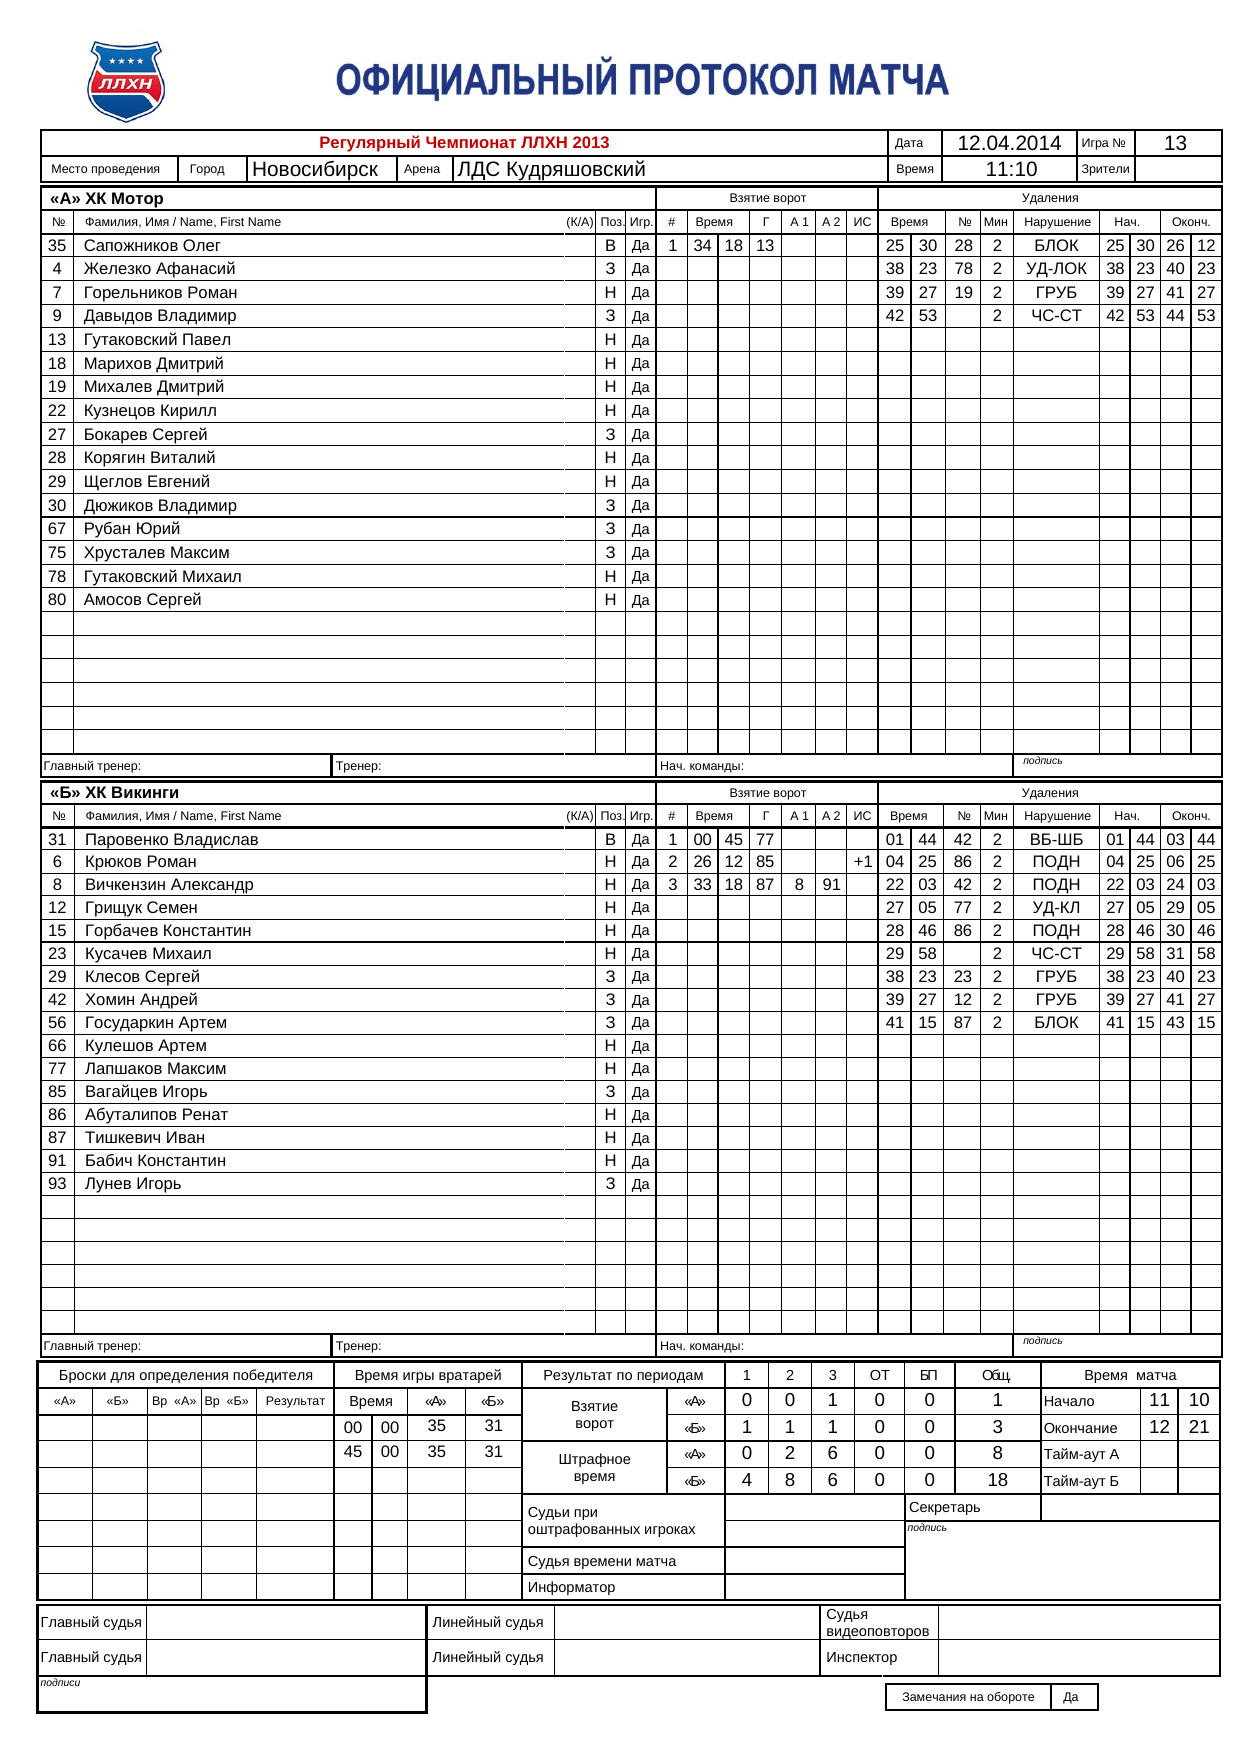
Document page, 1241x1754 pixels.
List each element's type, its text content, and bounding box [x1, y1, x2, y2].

table_cell [42, 1288, 74, 1310]
table_cell Да [626, 328, 655, 351]
table_cell 34 [688, 235, 717, 256]
table_cell 0 [905, 1415, 954, 1440]
table_cell [1192, 541, 1221, 564]
table_cell [1014, 376, 1099, 398]
table_cell [750, 636, 781, 658]
table_cell ВБ-ШБ [1014, 829, 1099, 849]
table_cell [565, 874, 595, 895]
table_cell Да [626, 305, 655, 327]
table_cell № [946, 211, 980, 233]
table_cell 0 [855, 1389, 904, 1413]
table_cell 04 [879, 850, 910, 872]
table_cell [1161, 1288, 1190, 1310]
table_cell 1 [812, 1415, 854, 1440]
table_cell [1100, 707, 1129, 729]
table_cell 56 [42, 1012, 74, 1033]
table_cell БЛОК [1014, 1012, 1099, 1033]
table_cell [657, 896, 687, 918]
table_cell [688, 636, 717, 658]
table_cell 44 [912, 829, 943, 849]
table_header Замечания на обороте [887, 1685, 1050, 1709]
table_cell [782, 446, 815, 469]
table_cell [565, 588, 595, 611]
table_cell ЛДС Кудряшовский [454, 157, 887, 181]
table_header Удаления [879, 783, 1221, 803]
table_cell «Б » [466, 1389, 521, 1413]
table_cell [1100, 565, 1129, 587]
table_cell [750, 683, 781, 706]
table_cell 0 [905, 1442, 954, 1467]
table_cell [912, 588, 945, 611]
table_cell 28 [1100, 920, 1129, 941]
table_cell [879, 1311, 910, 1333]
table_cell [657, 281, 687, 303]
table_cell З [596, 494, 625, 516]
table_cell [1131, 1150, 1160, 1172]
table_cell 12 [1141, 1415, 1177, 1440]
table_cell [782, 896, 815, 918]
table_header Результат по периодам [523, 1363, 724, 1387]
table_cell Тишкевич Иван [75, 1127, 564, 1149]
table_cell 53 [1131, 305, 1160, 327]
table_cell [657, 1265, 687, 1287]
table_cell З [596, 518, 625, 540]
table_cell [626, 1219, 655, 1241]
table_cell [782, 966, 815, 987]
table_cell [1192, 1127, 1221, 1149]
table_cell [782, 423, 815, 445]
table_cell [42, 683, 73, 706]
table_cell [1192, 707, 1221, 729]
table_cell [847, 829, 877, 849]
table_cell [1014, 399, 1099, 422]
table_cell Поз. [596, 211, 625, 233]
table_cell [981, 1058, 1013, 1079]
table_cell [657, 966, 687, 987]
table_cell [912, 683, 945, 706]
table_cell 03 [1192, 874, 1221, 895]
table_cell 42 [1100, 305, 1129, 327]
table_cell ПОДН [1014, 850, 1099, 872]
table_cell 2 [657, 850, 687, 872]
table_cell 15 [1131, 1012, 1160, 1033]
table_cell [750, 446, 781, 469]
table_cell [816, 1012, 846, 1033]
table_cell 31 [42, 829, 74, 849]
table_header 2 [769, 1363, 811, 1387]
table_cell [719, 565, 749, 587]
table_cell Горельников Роман [74, 281, 564, 303]
table_cell 25 [1131, 850, 1160, 872]
table_cell Да [626, 850, 655, 872]
table_cell [782, 1035, 815, 1057]
table_cell [1100, 1219, 1129, 1241]
table_header Взятие ворот [657, 188, 877, 209]
table_cell [816, 352, 846, 374]
table_cell [981, 1242, 1013, 1264]
table_cell [1131, 1219, 1160, 1241]
table_cell [946, 376, 980, 398]
table_cell [847, 352, 877, 374]
table_cell 44 [1192, 829, 1221, 849]
table_cell [1014, 1173, 1099, 1195]
table_cell [719, 966, 749, 987]
table_cell Лунев Игорь [75, 1173, 564, 1195]
table_cell [750, 305, 781, 327]
table_cell 10 [1179, 1389, 1219, 1413]
table_cell [565, 518, 595, 540]
table_cell [879, 446, 910, 469]
table_cell [408, 1574, 465, 1599]
table_cell 85 [42, 1081, 74, 1103]
table_cell 53 [912, 305, 945, 327]
table_cell [688, 565, 717, 587]
table_cell [719, 423, 749, 445]
table_cell 78 [946, 257, 980, 280]
table_cell [657, 423, 687, 445]
table_cell [1100, 1242, 1129, 1264]
table_cell [981, 541, 1013, 564]
table_cell 78 [42, 565, 73, 587]
table_header ОТ [855, 1363, 904, 1387]
table_cell [74, 612, 564, 634]
table_cell [1131, 1173, 1160, 1195]
table_cell [1100, 1104, 1129, 1126]
table_cell Да [626, 518, 655, 540]
table_cell [879, 683, 910, 706]
table_cell [847, 423, 877, 445]
table_cell Время [879, 805, 943, 826]
table_cell Нач. [1100, 211, 1160, 233]
table_cell [912, 1150, 943, 1172]
table_cell [657, 1150, 687, 1172]
table_cell [816, 518, 846, 540]
table_cell [912, 1288, 943, 1310]
table_cell [816, 541, 846, 564]
table_cell [1014, 636, 1099, 658]
table_cell [847, 1035, 877, 1057]
table_cell [946, 446, 980, 469]
table_cell [1014, 612, 1099, 634]
table_cell Взятие ворот [523, 1389, 666, 1440]
table_header БП [905, 1363, 954, 1387]
table_cell Рубан Юрий [74, 518, 564, 540]
table_cell [565, 966, 595, 987]
table_cell [782, 850, 815, 872]
table_cell [816, 1265, 846, 1287]
table_cell [981, 470, 1013, 493]
table_cell 26 [1161, 235, 1190, 256]
table_cell [750, 1196, 781, 1218]
table_cell [782, 920, 815, 941]
table_cell ЧС-СТ [1014, 305, 1099, 327]
table_cell [1100, 518, 1129, 540]
table_cell [147, 1640, 425, 1675]
table_cell [750, 612, 781, 634]
table_cell [657, 1081, 687, 1103]
table_cell [1192, 1196, 1221, 1218]
table_cell [782, 1311, 815, 1333]
table_cell Н [596, 1127, 625, 1149]
table_cell 9 [42, 305, 73, 327]
table_cell (К/А) [565, 805, 595, 826]
table_cell 0 [726, 1389, 768, 1413]
table_cell [816, 829, 846, 849]
table_cell [879, 352, 910, 374]
table_cell 8 [769, 1468, 811, 1493]
table_cell [912, 659, 945, 682]
table_cell 31 [466, 1416, 521, 1440]
table_header 12.04.2014 [943, 131, 1076, 155]
table_cell [1131, 1265, 1160, 1287]
table_cell 27 [1192, 989, 1221, 1011]
table_cell [816, 281, 846, 303]
table_cell Гутаковский Михаил [74, 565, 564, 587]
table_cell Да [626, 1081, 655, 1103]
table_cell [719, 920, 749, 941]
table_cell [816, 1081, 846, 1103]
table_cell [782, 541, 815, 564]
table_cell [1192, 1265, 1221, 1287]
table_cell [148, 1574, 201, 1599]
table_cell [466, 1574, 521, 1599]
table_cell Хрусталев Максим [74, 541, 564, 564]
table_cell [879, 423, 910, 445]
table_cell [782, 470, 815, 493]
table_cell 29 [1161, 896, 1190, 918]
table_cell [879, 518, 910, 540]
table_cell [657, 659, 687, 682]
table_cell [912, 1058, 943, 1079]
table_cell [202, 1521, 256, 1546]
table_cell [1131, 707, 1160, 729]
table_cell [816, 730, 846, 753]
table_cell 40 [1161, 257, 1190, 280]
table_cell 39 [879, 281, 910, 303]
table_cell [912, 494, 945, 516]
table_cell Хомин Андрей [75, 989, 564, 1011]
table_cell 23 [912, 966, 943, 987]
table_cell Нач. команды: [657, 755, 1012, 776]
table_cell 27 [1100, 896, 1129, 918]
table_cell 46 [1131, 920, 1160, 941]
table_cell [688, 1035, 717, 1057]
table_cell [688, 446, 717, 469]
table_cell [466, 1468, 521, 1493]
table_cell [565, 612, 595, 634]
table_cell [565, 565, 595, 587]
table_cell 11:10 [943, 157, 1076, 181]
table_cell [750, 328, 781, 351]
table_cell [847, 1288, 877, 1310]
table_cell [74, 707, 564, 729]
table_cell 23 [944, 966, 980, 987]
table_cell 46 [912, 920, 943, 941]
table_cell [565, 1127, 595, 1149]
table_cell Да [626, 352, 655, 374]
table_cell [719, 518, 749, 540]
table_cell [657, 470, 687, 493]
table_cell 58 [1192, 943, 1221, 964]
table_cell [944, 1058, 980, 1079]
table_cell Н [596, 446, 625, 469]
table_cell [816, 257, 846, 280]
table_cell Да [626, 446, 655, 469]
table_cell [944, 1242, 980, 1264]
table_cell А 1 [782, 211, 815, 233]
table_cell 27 [879, 896, 910, 918]
table_cell [596, 1219, 625, 1241]
table_cell Нач. команды: [657, 1335, 1012, 1356]
table_cell [257, 1416, 333, 1440]
table_cell [847, 328, 877, 351]
table_cell Да [626, 1012, 655, 1033]
table_cell [879, 541, 910, 564]
table_cell 0 [855, 1442, 904, 1467]
table_cell 67 [42, 518, 73, 540]
table_cell [202, 1494, 256, 1520]
table_cell [565, 1058, 595, 1079]
table_cell Да [626, 989, 655, 1011]
table_cell [719, 352, 749, 374]
table_cell [879, 1035, 910, 1057]
table_cell Н [596, 1058, 625, 1079]
table_cell З [596, 305, 625, 327]
table_cell [946, 636, 980, 658]
table_cell 19 [42, 376, 73, 398]
table_header 1 [726, 1363, 768, 1387]
table_cell [879, 328, 910, 351]
table_cell [42, 612, 73, 634]
table_cell [912, 565, 945, 587]
table_cell [847, 1058, 877, 1079]
table_cell Мин [981, 211, 1013, 233]
table_cell 28 [879, 920, 910, 941]
table_cell [816, 376, 846, 398]
table_cell [565, 1265, 595, 1287]
table_cell [816, 328, 846, 351]
table_cell [946, 328, 980, 351]
table_cell [816, 1219, 846, 1241]
table_cell [847, 1104, 877, 1126]
table_cell 44 [1161, 305, 1190, 327]
table_cell [879, 730, 910, 753]
table_cell [847, 1150, 877, 1172]
table_cell [1014, 1265, 1099, 1287]
table_cell [657, 707, 687, 729]
table_cell [565, 1288, 595, 1310]
table_cell ПОДН [1014, 874, 1099, 895]
table_cell [626, 1196, 655, 1218]
table_cell ГРУБ [1014, 281, 1099, 303]
table_cell [879, 399, 910, 422]
table_cell [42, 1242, 74, 1264]
table_cell [847, 1219, 877, 1241]
table_cell [1131, 565, 1160, 587]
table_cell 23 [1192, 966, 1221, 987]
table_cell 3 [657, 874, 687, 895]
table_cell [1192, 588, 1221, 611]
table_cell [750, 541, 781, 564]
table_cell [847, 1196, 877, 1218]
table_cell [1014, 1035, 1099, 1057]
table_cell [750, 376, 781, 398]
table_cell [879, 1173, 910, 1195]
table_cell 28 [946, 235, 980, 256]
table_cell Щеглов Евгений [74, 470, 564, 493]
table_cell № [944, 805, 980, 826]
table_cell [816, 399, 846, 422]
table_cell [1192, 1150, 1221, 1172]
table_cell [1131, 1242, 1160, 1264]
table_cell [912, 470, 945, 493]
table_cell [39, 1574, 92, 1599]
table_cell [912, 399, 945, 422]
table_cell Время [889, 157, 941, 181]
table_cell 2 [981, 257, 1013, 280]
table_cell 12 [1192, 235, 1221, 256]
table_cell [565, 1196, 595, 1218]
table_cell [1192, 1242, 1221, 1264]
table_cell [1131, 730, 1160, 753]
table_cell 22 [42, 399, 73, 422]
table_cell [1131, 1127, 1160, 1149]
table_cell [782, 1012, 815, 1033]
table_cell [816, 1127, 846, 1149]
table_cell [782, 943, 815, 964]
table_cell [1161, 1081, 1190, 1103]
table_cell [657, 636, 687, 658]
table_cell [657, 1104, 687, 1126]
table_cell [657, 494, 687, 516]
table_cell [42, 707, 73, 729]
table_cell [1100, 1127, 1129, 1149]
table_cell Да [626, 423, 655, 445]
table_cell [1099, 1682, 1220, 1711]
table_cell 1 [812, 1389, 854, 1413]
table_cell [719, 1058, 749, 1079]
table_cell [1014, 518, 1099, 540]
table_cell [1161, 659, 1190, 682]
table_cell [565, 1311, 595, 1333]
table_cell [847, 943, 877, 964]
table_cell 38 [879, 257, 910, 280]
table_cell [93, 1468, 147, 1493]
table_cell [1014, 730, 1099, 753]
table_cell [981, 659, 1013, 682]
table_cell [202, 1468, 256, 1493]
table_cell [657, 1173, 687, 1195]
table_cell [750, 1311, 781, 1333]
table_cell [75, 1242, 564, 1264]
table_cell [1131, 1311, 1160, 1333]
table_cell Г [750, 805, 781, 826]
table_cell [750, 352, 781, 374]
table_cell 2 [981, 874, 1013, 895]
table_cell 77 [750, 829, 781, 849]
table_cell [1014, 328, 1099, 351]
table_cell 23 [1192, 257, 1221, 280]
table_cell [946, 305, 980, 327]
table_cell [847, 966, 877, 987]
table_cell [750, 730, 781, 753]
table_cell [946, 730, 980, 753]
table_cell 05 [912, 896, 943, 918]
table_cell [750, 1081, 781, 1103]
table_cell [1161, 1242, 1190, 1264]
table_cell [1131, 659, 1160, 682]
table_cell З [596, 989, 625, 1011]
table_cell 1 [769, 1415, 811, 1440]
table_cell [1192, 494, 1221, 516]
table_cell [719, 943, 749, 964]
table_cell [816, 850, 846, 872]
table_cell [912, 707, 945, 729]
table_cell [726, 1521, 904, 1546]
table_cell [1161, 1173, 1190, 1195]
table_cell Крюков Роман [75, 850, 564, 872]
table_cell [565, 943, 595, 964]
table_cell [1192, 1104, 1221, 1126]
table_cell [912, 1173, 943, 1195]
table_cell [912, 518, 945, 540]
table_cell [719, 446, 749, 469]
table_cell [1192, 1311, 1221, 1333]
table_cell [981, 518, 1013, 540]
table_cell [847, 1242, 877, 1264]
table_cell 35 [42, 235, 73, 256]
table_cell [626, 707, 655, 729]
table_cell [782, 257, 815, 280]
table_cell [719, 281, 749, 303]
table_cell [879, 636, 910, 658]
table_cell [657, 305, 687, 327]
table_cell [1131, 612, 1160, 634]
table_cell [626, 1242, 655, 1264]
table_cell [912, 1265, 943, 1287]
table_cell 18 [719, 874, 749, 895]
table_cell [1161, 1127, 1190, 1149]
table_cell [847, 588, 877, 611]
table_cell 46 [1192, 920, 1221, 941]
table_cell [879, 588, 910, 611]
table_cell 40 [1161, 966, 1190, 987]
table_cell [657, 683, 687, 706]
table_cell [847, 235, 877, 256]
table_cell [688, 1196, 717, 1218]
table_cell [657, 328, 687, 351]
table_cell [1100, 470, 1129, 493]
table_cell [750, 1288, 781, 1310]
table_cell [1161, 1311, 1190, 1333]
table_cell 86 [42, 1104, 74, 1126]
table_cell [981, 1219, 1013, 1241]
table_cell [944, 1035, 980, 1057]
table_cell 44 [1131, 829, 1160, 849]
table_cell [1014, 541, 1099, 564]
table_cell Да [626, 1150, 655, 1172]
table_cell 0 [905, 1468, 954, 1493]
table_cell Да [626, 588, 655, 611]
table_cell Н [596, 943, 625, 964]
table_cell [750, 896, 781, 918]
table_cell [719, 707, 749, 729]
table_cell [879, 1104, 910, 1126]
table_cell Да [626, 1104, 655, 1126]
table_cell 22 [1100, 874, 1129, 895]
table_cell [782, 1219, 815, 1241]
table_cell Вагайцев Игорь [75, 1081, 564, 1103]
table_cell 2 [981, 829, 1013, 849]
table_cell [719, 328, 749, 351]
table_cell [912, 612, 945, 634]
table_cell Давыдов Владимир [74, 305, 564, 327]
table_cell [879, 1058, 910, 1079]
table_cell [596, 730, 625, 753]
table_cell [816, 1058, 846, 1079]
table_cell [565, 494, 595, 516]
table_cell 66 [42, 1035, 74, 1057]
table_cell Тайм-аут А [1042, 1441, 1140, 1467]
table_cell [93, 1494, 147, 1520]
table_cell [565, 707, 595, 729]
table_cell [944, 1127, 980, 1149]
table_cell [750, 1242, 781, 1264]
table_cell Кусачев Михаил [75, 943, 564, 964]
table_cell УД-КЛ [1014, 896, 1099, 918]
table_cell [1192, 446, 1221, 469]
table_cell БЛОК [1014, 235, 1099, 256]
table_cell [148, 1521, 201, 1546]
table_cell [981, 1081, 1013, 1103]
table_cell 18 [719, 235, 749, 256]
table_cell [946, 588, 980, 611]
table_cell [750, 659, 781, 682]
table_cell Линейный судья [428, 1606, 554, 1639]
table_cell [1179, 1441, 1219, 1467]
table_cell [847, 612, 877, 634]
table_cell [657, 943, 687, 964]
table_cell 00 [373, 1416, 407, 1440]
table_cell 29 [879, 943, 910, 964]
table_cell [1014, 1242, 1099, 1264]
table_cell [626, 636, 655, 658]
table_cell [1192, 1288, 1221, 1310]
table_cell [847, 636, 877, 658]
table_cell [1161, 541, 1190, 564]
table_cell 12 [944, 989, 980, 1011]
table_cell [782, 1265, 815, 1287]
table_cell [1014, 1081, 1099, 1103]
table_cell [1014, 1127, 1099, 1149]
table_cell [847, 257, 877, 280]
table_cell Бабич Константин [75, 1150, 564, 1172]
table_cell [1192, 399, 1221, 422]
table_cell 86 [944, 920, 980, 941]
table_cell [1161, 1104, 1190, 1126]
table_cell [657, 399, 687, 422]
table_cell ГРУБ [1014, 966, 1099, 987]
table_cell [688, 1150, 717, 1172]
table_cell 1 [657, 829, 687, 849]
table_cell 2 [769, 1442, 811, 1467]
table_cell [719, 305, 749, 327]
table_cell А 2 [816, 805, 846, 826]
table_cell [719, 1035, 749, 1057]
table_cell [782, 1288, 815, 1310]
table_cell [816, 707, 846, 729]
table_cell [555, 1606, 819, 1639]
table_cell [816, 1150, 846, 1172]
table_cell [879, 1265, 910, 1287]
table_cell 00 [373, 1441, 407, 1467]
table_cell [1014, 1196, 1099, 1218]
table_cell В [596, 829, 625, 849]
table_cell [688, 305, 717, 327]
table_cell [946, 541, 980, 564]
table_cell [944, 1104, 980, 1126]
table_cell [879, 1127, 910, 1149]
table_cell 91 [816, 874, 846, 895]
table_header Да [1052, 1685, 1097, 1709]
table_cell 25 [879, 235, 910, 256]
table_cell [626, 1288, 655, 1310]
table_cell [847, 518, 877, 540]
table_cell [912, 636, 945, 658]
table_cell З [596, 1012, 625, 1033]
table_cell [816, 1288, 846, 1310]
table_cell [1192, 636, 1221, 658]
table_cell [657, 446, 687, 469]
table_cell [1131, 636, 1160, 658]
table_cell 45 [719, 829, 749, 849]
table_cell [750, 257, 781, 280]
table_cell [719, 989, 749, 1011]
table_cell Тренер: [333, 1335, 655, 1356]
table_cell [981, 1265, 1013, 1287]
table_cell [1161, 1196, 1190, 1218]
table_cell [466, 1547, 521, 1573]
table_cell [750, 423, 781, 445]
table_cell Н [596, 328, 625, 351]
table_cell Абуталипов Ренат [75, 1104, 564, 1126]
table_cell [944, 1288, 980, 1310]
table_cell 27 [1131, 281, 1160, 303]
table_cell 41 [879, 1012, 910, 1033]
table_cell Тренер: [333, 755, 655, 776]
table_cell ЧС-СТ [1014, 943, 1099, 964]
table_cell ГРУБ [1014, 989, 1099, 1011]
table_cell Сапожников Олег [74, 235, 564, 256]
table_cell [1192, 1058, 1221, 1079]
table_cell [750, 1265, 781, 1287]
table_cell [1161, 399, 1190, 422]
table_cell 85 [750, 850, 781, 872]
table_cell [782, 659, 815, 682]
table_cell Да [626, 896, 655, 918]
table_cell [565, 1219, 595, 1241]
table_cell [981, 1035, 1013, 1057]
table_cell [1100, 376, 1129, 398]
table_cell [565, 1173, 595, 1195]
table_cell 93 [42, 1173, 74, 1195]
table_cell 25 [912, 850, 943, 872]
table_cell [148, 1547, 201, 1573]
table_cell [688, 588, 717, 611]
table_cell [981, 446, 1013, 469]
table_cell [466, 1521, 521, 1546]
table_cell Да [626, 1035, 655, 1057]
table_cell [981, 1196, 1013, 1218]
table_cell [42, 659, 73, 682]
table_cell [688, 730, 717, 753]
table_cell 27 [1192, 281, 1221, 303]
table_cell Место проведения [42, 157, 177, 181]
table_cell Н [596, 565, 625, 587]
table_cell [981, 423, 1013, 445]
table_cell [1192, 352, 1221, 374]
table_cell [847, 494, 877, 516]
table_cell [847, 1173, 877, 1195]
table_cell 30 [1161, 920, 1190, 941]
table_cell Тайм-аут Б [1042, 1468, 1140, 1493]
table_cell [1131, 446, 1160, 469]
picture [5, 28, 1179, 129]
table_cell 2 [981, 943, 1013, 964]
table_cell [816, 1104, 846, 1126]
table_cell [912, 1127, 943, 1149]
table_cell 28 [42, 446, 73, 469]
table_cell [782, 829, 815, 849]
table_cell Да [626, 470, 655, 493]
table_cell 03 [1161, 829, 1190, 849]
table_cell [373, 1547, 407, 1573]
table_cell [42, 1196, 74, 1218]
table_cell [719, 683, 749, 706]
table_cell 53 [1192, 305, 1221, 327]
table_cell [93, 1547, 147, 1573]
table_cell Гутаковский Павел [74, 328, 564, 351]
table_cell [750, 1150, 781, 1172]
table_cell [879, 1081, 910, 1103]
table_cell Корягин Виталий [74, 446, 564, 469]
table_cell (К/А) [565, 211, 595, 233]
table_cell [719, 494, 749, 516]
table_cell 0 [726, 1442, 768, 1467]
table_cell [847, 446, 877, 469]
table_cell [1131, 1104, 1160, 1126]
table_cell 1 [956, 1389, 1040, 1413]
table_cell [688, 399, 717, 422]
table_cell [565, 730, 595, 753]
table_cell [847, 989, 877, 1011]
table_cell [816, 1311, 846, 1333]
table_cell [1192, 423, 1221, 445]
table_cell 23 [912, 257, 945, 280]
table_cell [981, 1104, 1013, 1126]
table_cell [981, 352, 1013, 374]
table_cell Результат [257, 1389, 333, 1413]
table_cell [1179, 1468, 1219, 1493]
table_cell «А» [408, 1389, 465, 1413]
table_cell [946, 707, 980, 729]
table_cell [782, 494, 815, 516]
table_cell [688, 281, 717, 303]
table_cell [202, 1547, 256, 1573]
table_cell [657, 1242, 687, 1264]
table_cell «Б» [668, 1415, 724, 1440]
table_cell 23 [1131, 257, 1160, 280]
table_cell [750, 1012, 781, 1033]
table_cell З [596, 966, 625, 987]
table_cell Кузнецов Кирилл [74, 399, 564, 422]
table_cell [39, 1521, 92, 1546]
table_cell [1136, 157, 1221, 181]
table_cell [719, 1196, 749, 1218]
table_cell [688, 683, 717, 706]
table_cell [74, 683, 564, 706]
table_cell [1100, 1265, 1129, 1287]
table_cell УД-ЛОК [1014, 257, 1099, 280]
table_cell Н [596, 470, 625, 493]
table_cell [879, 565, 910, 587]
table_cell [782, 235, 815, 256]
table_cell [1014, 494, 1099, 516]
table_cell 13 [42, 328, 73, 351]
table_cell [1192, 328, 1221, 351]
table_cell [1014, 470, 1099, 493]
table_header 13 [1136, 131, 1221, 155]
table_cell Вичкензин Александр [75, 874, 564, 895]
table_cell [1161, 636, 1190, 658]
table_cell [782, 1058, 815, 1079]
table_cell 22 [879, 874, 910, 895]
table_cell [847, 541, 877, 564]
table_cell [1192, 1035, 1221, 1057]
table_cell [39, 1416, 92, 1440]
table_cell [148, 1416, 201, 1440]
table_cell Оконч. [1161, 211, 1221, 233]
table_cell [565, 235, 595, 256]
table_cell [1161, 494, 1190, 516]
table_cell [657, 1311, 687, 1333]
table_cell [946, 423, 980, 445]
table_cell [565, 636, 595, 658]
table_cell [1100, 1311, 1129, 1333]
table_cell [912, 1311, 943, 1333]
table_cell Оконч. [1161, 805, 1221, 826]
table_cell [782, 1196, 815, 1218]
table_cell Да [626, 281, 655, 303]
table_cell [565, 352, 595, 374]
table_cell Игр. [626, 805, 655, 826]
table_cell «Б» [93, 1389, 147, 1413]
table_cell [946, 399, 980, 422]
table_cell [75, 1288, 564, 1310]
table_cell [596, 659, 625, 682]
table_cell 91 [42, 1150, 74, 1172]
table_cell [912, 1104, 943, 1126]
table_cell [688, 1058, 717, 1079]
table_cell [657, 518, 687, 540]
table_cell [565, 659, 595, 682]
table_cell [657, 920, 687, 941]
table_cell [1100, 1035, 1129, 1057]
table_cell З [596, 1081, 625, 1103]
table_cell [750, 470, 781, 493]
table_cell [1100, 683, 1129, 706]
table_cell [688, 494, 717, 516]
table_cell [847, 1012, 877, 1033]
table_cell [1161, 683, 1190, 706]
table_cell [816, 989, 846, 1011]
table_cell 27 [912, 989, 943, 1011]
table_cell [657, 730, 687, 753]
table_cell 2 [981, 235, 1013, 256]
table_cell [879, 470, 910, 493]
table_cell [257, 1574, 333, 1599]
table_cell [750, 1058, 781, 1079]
table_cell [1014, 1104, 1099, 1126]
table_cell [1100, 612, 1129, 634]
table_cell [1161, 1265, 1190, 1287]
table_cell [981, 399, 1013, 422]
table_cell [335, 1547, 371, 1573]
table_cell [782, 683, 815, 706]
table_cell [688, 896, 717, 918]
table_cell Н [596, 920, 625, 941]
table_cell 6 [812, 1468, 854, 1493]
table_cell 87 [42, 1127, 74, 1149]
table_cell [1131, 352, 1160, 374]
table_cell Окончание [1042, 1415, 1140, 1440]
table_cell 00 [688, 829, 717, 849]
table_cell Н [596, 281, 625, 303]
table_cell [981, 1288, 1013, 1310]
table_cell 38 [1100, 257, 1129, 280]
table_cell № [42, 805, 74, 826]
table_cell [75, 1196, 564, 1218]
table_cell [912, 423, 945, 445]
table_cell [555, 1640, 819, 1675]
table_cell [42, 1311, 74, 1333]
table_cell [912, 376, 945, 398]
table_cell [946, 683, 980, 706]
table_cell 0 [769, 1389, 811, 1413]
table_cell Линейный судья [428, 1640, 554, 1675]
table_cell [816, 1196, 846, 1218]
table_cell [879, 1288, 910, 1310]
table_cell [719, 1081, 749, 1103]
table_cell [1131, 541, 1160, 564]
table_cell [93, 1441, 147, 1467]
table_cell [688, 1311, 717, 1333]
table_cell 38 [879, 966, 910, 987]
table_header 3 [812, 1363, 854, 1387]
table_cell Горбачев Константин [75, 920, 564, 941]
table_cell [847, 1127, 877, 1149]
table_cell [1192, 730, 1221, 753]
table_cell # [657, 211, 687, 233]
table_cell ПОДН [1014, 920, 1099, 941]
table_cell [847, 565, 877, 587]
table_cell [75, 1219, 564, 1241]
table_cell [1161, 352, 1190, 374]
table_cell [657, 257, 687, 280]
table_cell [565, 1012, 595, 1033]
table_cell [981, 376, 1013, 398]
table_cell [596, 1242, 625, 1264]
table_cell [719, 470, 749, 493]
table_cell [1161, 518, 1190, 540]
table_cell [408, 1494, 465, 1520]
table_cell [1161, 588, 1190, 611]
table_cell Нач. [1100, 805, 1160, 826]
table_cell [1014, 1311, 1099, 1333]
table_cell [719, 1127, 749, 1149]
table_cell 33 [688, 874, 717, 895]
table_cell [719, 376, 749, 398]
table_cell [782, 730, 815, 753]
table_cell [719, 399, 749, 422]
table_cell [719, 1173, 749, 1195]
table_cell 15 [912, 1012, 943, 1033]
table_cell 19 [946, 281, 980, 303]
table_cell 8 [956, 1442, 1040, 1467]
table_cell 15 [1192, 1012, 1221, 1033]
table_cell [657, 541, 687, 564]
table_cell [816, 683, 846, 706]
table_cell Главный судья [39, 1640, 146, 1675]
table_cell [75, 1311, 564, 1333]
table_cell [596, 1311, 625, 1333]
table_cell [719, 541, 749, 564]
table_cell Н [596, 874, 625, 895]
table_cell [782, 612, 815, 634]
table_cell 0 [905, 1389, 954, 1413]
table_cell [657, 1012, 687, 1033]
table_cell Клесов Сергей [75, 966, 564, 987]
table_cell 31 [1161, 943, 1190, 964]
table_cell 06 [1161, 850, 1190, 872]
table_cell [596, 683, 625, 706]
table_cell Амосов Сергей [74, 588, 564, 611]
table_cell 77 [944, 896, 980, 918]
table_cell [565, 446, 595, 469]
table_cell [981, 636, 1013, 658]
table_cell [816, 920, 846, 941]
table_cell [93, 1574, 147, 1599]
table_cell [688, 1104, 717, 1126]
table_cell [981, 730, 1013, 753]
table_cell [847, 399, 877, 422]
table_header Время игры вратарей [335, 1363, 521, 1387]
table_cell Начало [1042, 1389, 1140, 1413]
table_cell Секретарь [906, 1495, 1040, 1520]
table_cell В [596, 235, 625, 256]
table_cell Судья видеоповторов [821, 1606, 938, 1639]
table_cell [1192, 1219, 1221, 1241]
table_cell [719, 659, 749, 682]
table_cell Главный судья [39, 1606, 146, 1639]
table_header «А» ХК Мотор [42, 188, 655, 209]
table_cell [782, 328, 815, 351]
table_cell [946, 352, 980, 374]
table_cell [657, 1058, 687, 1079]
table_cell [1131, 328, 1160, 351]
table_cell 12 [719, 850, 749, 872]
table_cell Да [626, 829, 655, 849]
table_cell Железко Афанасий [74, 257, 564, 280]
table_cell [1100, 1058, 1129, 1079]
table_cell Да [626, 920, 655, 941]
table_cell [39, 1441, 92, 1467]
table_cell [657, 588, 687, 611]
table_cell Зрители [1078, 157, 1134, 181]
table_cell [847, 707, 877, 729]
table_cell 01 [879, 829, 910, 849]
table_cell [1131, 1058, 1160, 1079]
table_cell [782, 305, 815, 327]
table_cell [816, 659, 846, 682]
table_cell [1131, 494, 1160, 516]
table_cell [1131, 683, 1160, 706]
table_cell [688, 1012, 717, 1033]
table_cell [750, 1127, 781, 1149]
table_cell 0 [855, 1468, 904, 1493]
table_cell [39, 1494, 92, 1520]
table_cell [782, 1081, 815, 1103]
table_cell А 1 [782, 805, 815, 826]
table_cell Кулешов Артем [75, 1035, 564, 1057]
table_cell [750, 989, 781, 1011]
table_cell [750, 281, 781, 303]
table_cell [257, 1494, 333, 1520]
table_cell Судьи при оштрафованных игроках [523, 1495, 724, 1546]
table_cell [1131, 518, 1160, 540]
table_cell Инспектор [821, 1640, 938, 1675]
table_cell [750, 966, 781, 987]
table_cell [1161, 376, 1190, 398]
table_cell [782, 281, 815, 303]
table_cell [782, 1150, 815, 1172]
table_cell 2 [981, 966, 1013, 987]
table_cell [719, 1104, 749, 1126]
table_cell [1014, 1288, 1099, 1310]
table_header Дата [889, 131, 941, 155]
table_cell 23 [1131, 966, 1160, 987]
table_cell ИС [847, 805, 877, 826]
table_cell [1192, 1081, 1221, 1103]
table_cell [782, 565, 815, 587]
table_cell [816, 470, 846, 493]
table_cell 31 [466, 1441, 521, 1467]
table_cell Город [179, 157, 246, 181]
table_cell З [596, 257, 625, 280]
table_cell [719, 612, 749, 634]
table_cell [1100, 1081, 1129, 1103]
table_cell [750, 565, 781, 587]
table_cell [946, 518, 980, 540]
table_cell [1131, 1288, 1160, 1310]
table_cell [565, 683, 595, 706]
table_cell Новосибирск [248, 157, 396, 181]
table_cell [657, 1127, 687, 1149]
table_cell [719, 1265, 749, 1287]
table_cell [1100, 446, 1129, 469]
table_cell [1014, 352, 1099, 374]
table_cell Да [626, 874, 655, 895]
table_cell [1161, 328, 1190, 351]
table_cell 45 [335, 1441, 371, 1467]
table_cell [1100, 399, 1129, 422]
table_cell [944, 1219, 980, 1241]
table_cell # [657, 805, 687, 826]
table_cell З [596, 541, 625, 564]
table_cell [816, 446, 846, 469]
table_cell 29 [42, 966, 74, 987]
table_cell Н [596, 588, 625, 611]
table_cell [847, 1081, 877, 1103]
table_cell [565, 399, 595, 422]
table_cell [565, 281, 595, 303]
table_cell [847, 920, 877, 941]
table_cell [946, 470, 980, 493]
table_cell [981, 683, 1013, 706]
table_cell [93, 1416, 147, 1440]
table_cell Н [596, 376, 625, 398]
table_cell Время [688, 211, 749, 233]
table_cell [912, 1035, 943, 1057]
table_cell 0 [855, 1415, 904, 1440]
table_cell 39 [1100, 281, 1129, 303]
table_cell [879, 494, 910, 516]
table_cell [373, 1521, 407, 1546]
table_cell «А» [668, 1389, 724, 1413]
table_cell Поз. [596, 805, 625, 826]
table_cell Дюжиков Владимир [74, 494, 564, 516]
table_cell [981, 707, 1013, 729]
table_cell 2 [981, 281, 1013, 303]
table_cell [1131, 470, 1160, 493]
table_cell Штрафное время [523, 1442, 666, 1493]
table_cell [879, 1219, 910, 1241]
table_cell [944, 1311, 980, 1333]
table_cell Нарушение [1014, 211, 1099, 233]
table_cell [565, 1104, 595, 1126]
table_cell [816, 423, 846, 445]
table_cell Игр. [626, 211, 655, 233]
table_cell 12 [42, 896, 74, 918]
table_cell [202, 1574, 256, 1599]
table_cell 18 [956, 1468, 1040, 1493]
table_cell [816, 943, 846, 964]
table_cell [726, 1575, 904, 1599]
table_cell [1100, 730, 1129, 753]
table_header Игра № [1078, 131, 1134, 155]
table_cell Да [626, 1173, 655, 1195]
table_cell 30 [912, 235, 945, 256]
table_cell [719, 1150, 749, 1172]
table_cell 41 [1161, 989, 1190, 1011]
table_cell [1014, 446, 1099, 469]
table_cell Михалев Дмитрий [74, 376, 564, 398]
table_cell [373, 1494, 407, 1520]
table_cell [657, 1035, 687, 1057]
table_cell [981, 565, 1013, 587]
table_cell [74, 730, 564, 753]
table_cell подпись [1014, 755, 1221, 776]
table_cell [782, 376, 815, 398]
table_cell [782, 1127, 815, 1149]
table_cell «А» [39, 1389, 92, 1413]
table_cell [912, 1219, 943, 1241]
table_cell Н [596, 352, 625, 374]
table_cell [565, 989, 595, 1011]
table_cell [944, 1150, 980, 1172]
table_cell [782, 707, 815, 729]
table_cell [726, 1495, 904, 1520]
table_cell [565, 829, 595, 849]
table_cell [782, 1173, 815, 1195]
table_cell 87 [750, 874, 781, 895]
table_cell [879, 376, 910, 398]
table_cell [335, 1494, 371, 1520]
table_cell [719, 1012, 749, 1033]
table_cell 01 [1100, 829, 1129, 849]
table_cell [596, 1265, 625, 1287]
table_cell [1100, 1196, 1129, 1218]
table_cell Да [626, 565, 655, 587]
table_cell Н [596, 1035, 625, 1057]
table_cell Грищук Семен [75, 896, 564, 918]
table_cell Нарушение [1014, 805, 1099, 826]
table_cell [912, 1196, 943, 1218]
table_cell [39, 1468, 92, 1493]
table_cell 77 [42, 1058, 74, 1079]
table_cell [719, 896, 749, 918]
table_cell [688, 352, 717, 374]
table_cell [596, 1196, 625, 1218]
table_cell Марихов Дмитрий [74, 352, 564, 374]
table_cell [847, 305, 877, 327]
table_cell [944, 1173, 980, 1195]
table_cell [719, 636, 749, 658]
table_cell Да [626, 1058, 655, 1079]
table_cell [688, 257, 717, 280]
table_cell 42 [944, 874, 980, 895]
table_cell Н [596, 1150, 625, 1172]
table_cell 04 [1100, 850, 1129, 872]
table_cell 6 [812, 1442, 854, 1467]
table_cell [373, 1468, 407, 1493]
table_cell [944, 1196, 980, 1218]
table_cell 3 [956, 1415, 1040, 1440]
table_cell [688, 659, 717, 682]
table_cell [879, 612, 910, 634]
table_cell [879, 1196, 910, 1218]
table_cell [688, 1081, 717, 1103]
table_header Взятие ворот [657, 783, 877, 803]
table_cell [1131, 1196, 1160, 1218]
table_cell Да [626, 494, 655, 516]
table_cell 30 [42, 494, 73, 516]
table_cell [1100, 541, 1129, 564]
table_cell +1 [847, 850, 877, 872]
table_cell 27 [42, 423, 73, 445]
table_cell 2 [981, 896, 1013, 918]
table_cell Вр «А» [148, 1389, 201, 1413]
table_header Время матча [1042, 1363, 1219, 1387]
table_cell 8 [42, 874, 74, 895]
table_cell [879, 1150, 910, 1172]
table_cell [657, 376, 687, 398]
table_cell [565, 423, 595, 445]
table_cell [912, 1081, 943, 1103]
table_cell [1161, 565, 1190, 587]
table_cell [816, 235, 846, 256]
table_cell [626, 612, 655, 634]
table_cell [750, 1104, 781, 1126]
table_cell [1131, 376, 1160, 398]
table_cell [1100, 659, 1129, 682]
table_cell [883, 1677, 1220, 1681]
table_cell [148, 1494, 201, 1520]
table_cell 2 [981, 920, 1013, 941]
table_cell [946, 612, 980, 634]
table_cell [1100, 423, 1129, 445]
table_cell [657, 1288, 687, 1310]
table_cell [335, 1521, 371, 1546]
table_cell [1014, 707, 1099, 729]
table_cell 30 [1131, 235, 1160, 256]
table_cell 42 [42, 989, 74, 1011]
table_cell 1 [657, 235, 687, 256]
table_cell [408, 1468, 465, 1493]
table_cell 03 [912, 874, 943, 895]
table_cell [257, 1441, 333, 1467]
table_cell 58 [912, 943, 943, 964]
table_cell [847, 874, 877, 895]
table_cell 11 [1141, 1389, 1177, 1413]
table_cell [939, 1640, 1219, 1675]
table_cell 58 [1131, 943, 1160, 964]
table_cell 41 [1100, 1012, 1129, 1033]
table_cell [1014, 1150, 1099, 1172]
table_cell [408, 1547, 465, 1573]
table_cell [847, 730, 877, 753]
table_cell [657, 352, 687, 374]
table_cell [750, 1173, 781, 1195]
table_cell 39 [879, 989, 910, 1011]
table_header «Б» ХК Викинги [42, 783, 655, 803]
table_cell [750, 518, 781, 540]
table_cell 42 [879, 305, 910, 327]
table_cell [782, 1242, 815, 1264]
table_cell [148, 1441, 201, 1467]
table_cell [42, 1219, 74, 1241]
table_cell [944, 1081, 980, 1103]
table_cell 15 [42, 920, 74, 941]
table_cell [879, 659, 910, 682]
table_cell Да [626, 1127, 655, 1149]
table_cell [688, 989, 717, 1011]
table_cell [750, 399, 781, 422]
table_cell Да [626, 235, 655, 256]
table_cell [981, 1150, 1013, 1172]
table_cell [1014, 565, 1099, 587]
table_cell [1131, 588, 1160, 611]
table_cell Да [626, 257, 655, 280]
table_cell [42, 1265, 74, 1287]
table_cell 6 [42, 850, 74, 872]
table_cell 86 [944, 850, 980, 872]
table_cell [373, 1574, 407, 1599]
table_cell [782, 636, 815, 658]
table_cell Фамилия, Имя / Name, First Name [74, 211, 565, 233]
table_cell Н [596, 850, 625, 872]
table_cell [1100, 1288, 1129, 1310]
table_cell [912, 1242, 943, 1264]
table_cell [1161, 1035, 1190, 1057]
table_cell [688, 1219, 717, 1241]
table_cell [912, 352, 945, 374]
table_cell [944, 1265, 980, 1287]
table_cell [981, 1173, 1013, 1195]
table_cell [657, 612, 687, 634]
table_cell [1161, 1219, 1190, 1241]
table_cell [565, 257, 595, 280]
table_cell подпись [1014, 1335, 1221, 1356]
table_cell [688, 328, 717, 351]
table_cell [782, 518, 815, 540]
table_cell [782, 399, 815, 422]
table_cell [719, 1242, 749, 1264]
table_cell [719, 1311, 749, 1333]
table_cell 29 [1100, 943, 1129, 964]
table_cell [1161, 470, 1190, 493]
table_cell [1014, 683, 1099, 706]
table_cell [1014, 1219, 1099, 1241]
table_cell [981, 588, 1013, 611]
table_cell [816, 588, 846, 611]
table_cell [816, 565, 846, 587]
table_cell 18 [42, 352, 73, 374]
table_cell [1192, 683, 1221, 706]
table_cell [657, 565, 687, 587]
table_cell [408, 1521, 465, 1546]
table_cell Да [626, 943, 655, 964]
table_cell [879, 1242, 910, 1264]
table_cell 7 [42, 281, 73, 303]
table_cell [626, 1265, 655, 1287]
table_cell [946, 659, 980, 682]
table_cell [847, 376, 877, 398]
table_cell [847, 1311, 877, 1333]
table_cell [847, 470, 877, 493]
table_cell подпись [906, 1522, 1219, 1599]
table_cell [912, 328, 945, 351]
table_cell [75, 1265, 564, 1287]
table_cell 26 [688, 850, 717, 872]
table_cell [688, 470, 717, 493]
table_cell А 2 [816, 211, 846, 233]
table_cell [782, 588, 815, 611]
table_cell [782, 352, 815, 374]
table_cell [257, 1547, 333, 1573]
table_cell [750, 494, 781, 516]
table_cell [847, 281, 877, 303]
table_cell [1192, 518, 1221, 540]
table_cell [1141, 1468, 1177, 1493]
table_cell [1100, 352, 1129, 374]
table_cell Вр «Б» [202, 1389, 256, 1413]
table_cell [565, 1150, 595, 1172]
table_cell [750, 588, 781, 611]
table_cell [596, 707, 625, 729]
table_cell [466, 1494, 521, 1520]
table_cell [719, 588, 749, 611]
table_cell [1192, 565, 1221, 587]
table_cell [879, 707, 910, 729]
table_cell [847, 659, 877, 682]
table_cell [688, 1265, 717, 1287]
table_cell З [596, 423, 625, 445]
table_cell [1192, 376, 1221, 398]
table_header Броски для определения победителя [39, 1363, 333, 1387]
table_cell Главный тренер: [42, 755, 330, 776]
table_cell [782, 1104, 815, 1126]
table_cell [335, 1574, 371, 1599]
table_cell [939, 1606, 1219, 1639]
table_cell [42, 636, 73, 658]
table_cell [1192, 612, 1221, 634]
table_cell 00 [335, 1416, 371, 1440]
table_cell 35 [408, 1441, 465, 1467]
table_cell [74, 659, 564, 682]
table_cell [981, 328, 1013, 351]
table_cell Лапшаков Максим [75, 1058, 564, 1079]
table_cell [1100, 1150, 1129, 1172]
table_cell 21 [1179, 1415, 1219, 1440]
table_cell [688, 612, 717, 634]
table_cell 13 [750, 235, 781, 256]
table_cell [1014, 1058, 1099, 1079]
table_cell [816, 636, 846, 658]
table_cell [981, 494, 1013, 516]
table_cell [202, 1416, 256, 1440]
table_cell Судья времени матча [523, 1548, 724, 1573]
table_cell [688, 920, 717, 941]
table_cell 29 [42, 470, 73, 493]
table_cell [428, 1677, 882, 1711]
table_cell [944, 943, 980, 964]
table_cell [1192, 1173, 1221, 1195]
table_cell 25 [1100, 235, 1129, 256]
table_cell [688, 423, 717, 445]
table_cell [782, 989, 815, 1011]
table_cell [750, 1219, 781, 1241]
table_cell 2 [981, 850, 1013, 872]
table_cell [1100, 328, 1129, 351]
table_cell № [42, 211, 73, 233]
table_cell [1141, 1441, 1177, 1467]
table_cell 39 [1100, 989, 1129, 1011]
table_cell [1100, 1173, 1129, 1195]
table_cell [688, 1242, 717, 1264]
table_cell [1161, 1150, 1190, 1172]
table_cell [816, 1173, 846, 1195]
table_cell [565, 896, 595, 918]
table_cell [816, 1035, 846, 1057]
table_cell [1131, 399, 1160, 422]
table_cell подписи [39, 1677, 425, 1711]
table_cell 2 [981, 305, 1013, 327]
table_cell [565, 1035, 595, 1057]
table_cell [816, 896, 846, 918]
table_cell Фамилия, Имя / Name, First Name [75, 805, 565, 826]
table_cell [719, 1288, 749, 1310]
table_header Удаления [879, 188, 1221, 209]
table_cell [596, 1288, 625, 1310]
table_cell [688, 1288, 717, 1310]
table_cell [335, 1468, 371, 1493]
table_cell [1131, 1035, 1160, 1057]
table_cell [816, 1242, 846, 1264]
table_cell Время [688, 805, 749, 826]
table_cell 24 [1161, 874, 1190, 895]
table_cell [847, 1265, 877, 1287]
table_cell [565, 850, 595, 872]
table_cell [148, 1468, 201, 1493]
table_cell [981, 1127, 1013, 1149]
table_cell [946, 494, 980, 516]
table_cell [147, 1606, 425, 1639]
table_cell Да [626, 541, 655, 564]
table_cell 41 [1161, 281, 1190, 303]
table_cell [981, 612, 1013, 634]
table_cell 87 [944, 1012, 980, 1033]
table_cell Г [750, 211, 781, 233]
table_cell 27 [1131, 989, 1160, 1011]
table_cell [565, 328, 595, 351]
table_cell [1014, 659, 1099, 682]
table_cell Мин [981, 805, 1013, 826]
table_cell [626, 730, 655, 753]
table_cell Да [626, 966, 655, 987]
table_cell 2 [981, 1012, 1013, 1033]
table_cell [1161, 446, 1190, 469]
table_cell [688, 518, 717, 540]
table_cell «Б» [668, 1468, 724, 1493]
table_header Регулярный Чемпионат ЛЛХН 2013 [42, 131, 887, 155]
table_cell [657, 989, 687, 1011]
table_cell Время [335, 1389, 407, 1413]
table_cell 35 [408, 1416, 465, 1440]
table_cell [1192, 659, 1221, 682]
table_cell [42, 730, 73, 753]
table_cell [750, 943, 781, 964]
table_cell [596, 612, 625, 634]
table_cell 1 [726, 1415, 768, 1440]
table_cell 27 [912, 281, 945, 303]
table_cell [626, 1311, 655, 1333]
table_cell [1014, 588, 1099, 611]
table_cell [750, 1035, 781, 1057]
table_cell Н [596, 1104, 625, 1126]
table_cell Да [626, 399, 655, 422]
table_cell [847, 683, 877, 706]
table_cell [565, 1081, 595, 1103]
table_cell ИС [847, 211, 877, 233]
table_cell [750, 707, 781, 729]
table_cell Да [626, 376, 655, 398]
table_cell Государкин Артем [75, 1012, 564, 1033]
table_cell [1014, 423, 1099, 445]
table_cell [688, 541, 717, 564]
table_header Общ. [956, 1363, 1040, 1387]
table_cell 42 [944, 829, 980, 849]
table_cell [688, 707, 717, 729]
table_cell 03 [1131, 874, 1160, 895]
table_cell [657, 1219, 687, 1241]
table_cell [565, 1242, 595, 1264]
table_cell [74, 636, 564, 658]
table_cell «А» [668, 1442, 724, 1467]
table_cell [1131, 1081, 1160, 1103]
table_cell [1161, 423, 1190, 445]
table_cell [565, 305, 595, 327]
table_cell [719, 257, 749, 280]
table_cell [257, 1468, 333, 1493]
table_cell [596, 636, 625, 658]
table_cell [39, 1547, 92, 1573]
table_cell 4 [42, 257, 73, 280]
table_cell [1100, 494, 1129, 516]
table_cell [1131, 423, 1160, 445]
table_cell [981, 1311, 1013, 1333]
table_cell [626, 659, 655, 682]
table_cell [816, 494, 846, 516]
table_cell [202, 1441, 256, 1467]
table_cell [946, 565, 980, 587]
table_cell [816, 305, 846, 327]
table_cell 25 [1192, 850, 1221, 872]
table_cell [912, 730, 945, 753]
table_cell Н [596, 399, 625, 422]
table_cell 23 [42, 943, 74, 964]
table_cell Бокарев Сергей [74, 423, 564, 445]
table_cell 05 [1131, 896, 1160, 918]
table_cell [657, 1196, 687, 1218]
table_cell [1042, 1495, 1219, 1520]
table_cell [257, 1521, 333, 1546]
table_cell [719, 730, 749, 753]
table_cell [688, 1127, 717, 1149]
table_cell 4 [726, 1468, 768, 1493]
table_cell 80 [42, 588, 73, 611]
table_cell [816, 612, 846, 634]
table_cell З [596, 1173, 625, 1195]
table_cell [1192, 470, 1221, 493]
table_cell 75 [42, 541, 73, 564]
table_cell [565, 541, 595, 564]
table_cell Главный тренер: [42, 1335, 330, 1356]
table_cell Паровенко Владислав [75, 829, 564, 849]
table_cell Информатор [523, 1575, 724, 1599]
table_cell [816, 966, 846, 987]
table_cell [565, 376, 595, 398]
table_cell [688, 943, 717, 964]
table_cell 8 [782, 874, 815, 895]
table_cell [912, 541, 945, 564]
table_cell [1161, 612, 1190, 634]
table_cell [626, 683, 655, 706]
table_cell 05 [1192, 896, 1221, 918]
table_cell [93, 1521, 147, 1546]
table_cell [726, 1548, 904, 1573]
table_cell [1100, 588, 1129, 611]
table_cell [688, 1173, 717, 1195]
table_cell [688, 966, 717, 987]
table_cell [750, 920, 781, 941]
table_cell [1100, 636, 1129, 658]
table_cell [912, 446, 945, 469]
table_cell 38 [1100, 966, 1129, 987]
table_cell Н [596, 896, 625, 918]
table_cell 2 [981, 989, 1013, 1011]
table_cell [688, 376, 717, 398]
table_cell [565, 470, 595, 493]
table_cell [565, 920, 595, 941]
table_cell [1161, 730, 1190, 753]
table_cell Арена [398, 157, 452, 181]
table_cell [847, 896, 877, 918]
table_cell Время [879, 211, 945, 233]
table_cell [1161, 707, 1190, 729]
table_cell 43 [1161, 1012, 1190, 1033]
table_cell [719, 1219, 749, 1241]
table_cell [1161, 1058, 1190, 1079]
